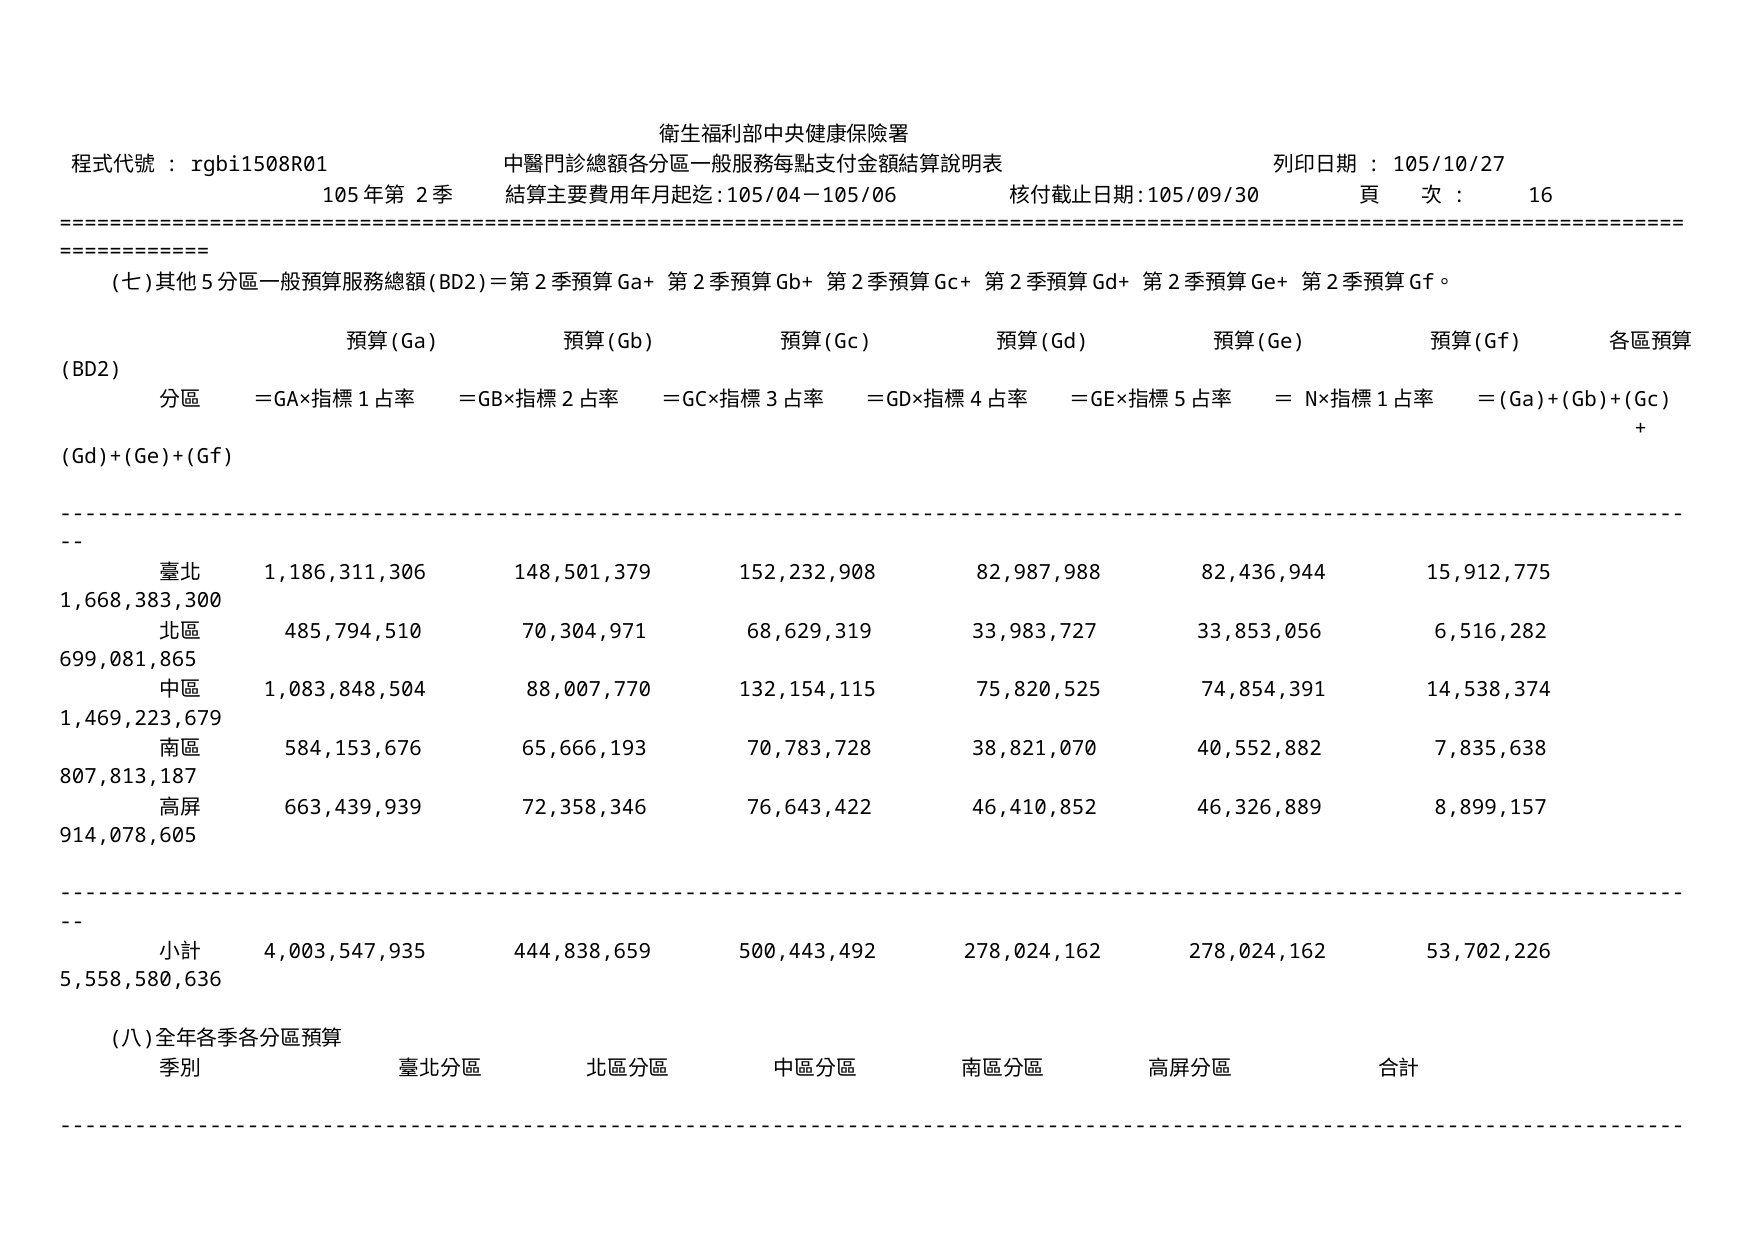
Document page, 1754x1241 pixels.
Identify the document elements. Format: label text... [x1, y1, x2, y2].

text 小計 4,003,547,935 444,838,659 500,443,492 278,024,162 278,024,162 53,702,226 5,558,580,636 [59, 934, 1695, 993]
text 中區 1,083,848,504 88,007,770 132,154,115 75,820,525 74,854,391 14,538,374 1,469,223,679 [59, 673, 1695, 731]
text ------------------------------------------------------------------------------------------------------------------------------------ [59, 849, 1695, 934]
text 預算(Ga) 預算(Gb) 預算(Gc) 預算(Gd) 預算(Ge) 預算(Gf) 各區預算(BD2) [59, 324, 1695, 383]
text ------------------------------------------------------------------------------------------------------------------------------------ [59, 1082, 1695, 1139]
text (八)全年各季各分區預算 [59, 1021, 1695, 1052]
text 臺北 1,186,311,306 148,501,379 152,232,908 82,987,988 82,436,944 15,912,775 1,668,383,300 [59, 555, 1695, 614]
text ============================================================================================================================================== [59, 208, 1695, 265]
text 程式代號 : rgbi1508R01 中醫門診總額各分區一般服務每點支付金額結算說明表 列印日期 : 105/10/27 [59, 148, 1695, 178]
text ------------------------------------------------------------------------------------------------------------------------------------ [59, 470, 1695, 555]
text +(Gd)+(Ge)+(Gf) [59, 413, 1695, 470]
text 105年第 2季 結算主要費用年月起迄:105/04－105/06 核付截止日期:105/09/30 頁 次 : 16 [59, 178, 1695, 208]
text 衛生福利部中央健康保險署 [59, 117, 1695, 148]
text 季別 臺北分區 北區分區 中區分區 南區分區 高屏分區 合計 [59, 1052, 1695, 1082]
text 高屏 663,439,939 72,358,346 76,643,422 46,410,852 46,326,889 8,899,157 914,078,605 [59, 790, 1695, 849]
text 分區 ＝GA×指標1占率 ＝GB×指標2占率 ＝GC×指標3占率 ＝GD×指標4占率 ＝GE×指標5占率 ＝ N×指標1占率 ＝(Ga)+(Gb)+(Gc) [59, 383, 1695, 413]
text (七)其他5分區一般預算服務總額(BD2)＝第2季預算Ga+ 第2季預算Gb+ 第2季預算Gc+ 第2季預算Gd+ 第2季預算Ge+ 第2季預算Gf。 [59, 265, 1695, 295]
text 北區 485,794,510 70,304,971 68,629,319 33,983,727 33,853,056 6,516,282 699,081,865 [59, 614, 1695, 673]
text 南區 584,153,676 65,666,193 70,783,728 38,821,070 40,552,882 7,835,638 807,813,187 [59, 731, 1695, 790]
